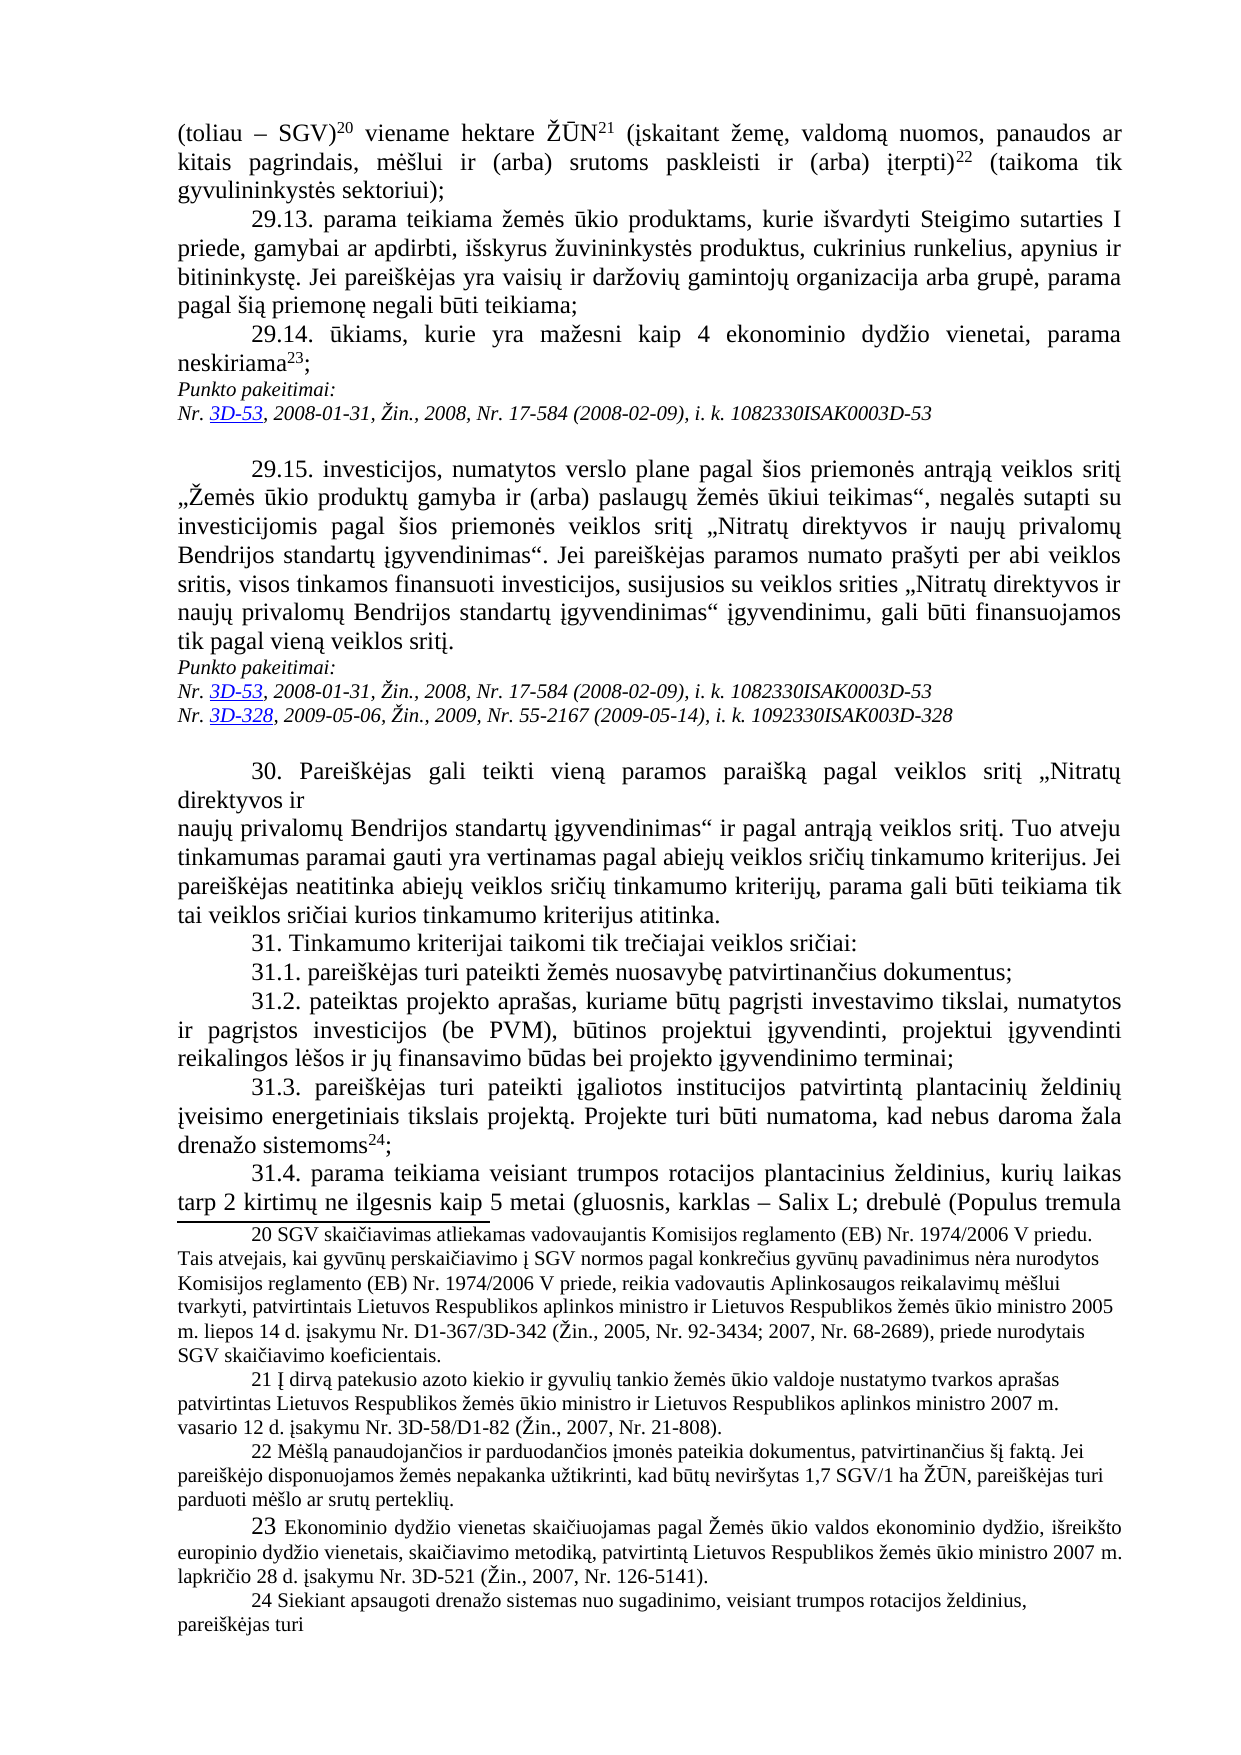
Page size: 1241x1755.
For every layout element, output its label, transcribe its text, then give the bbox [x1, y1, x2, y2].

text 29.14. ūkiams, kurie yra mažesni kaip 4 ekonominio dydžio vienetai, parama neskiriama; [177, 319, 1122, 377]
text Nr. 3D-53, 2008-01-31, Žin., 2008, Nr. 17-584 (2008-02-09), i. k. 1082330ISAK0003D-53 [177, 679, 1122, 703]
text SGV skaičiavimas atliekamas vadovaujantis Komisijos reglamento (EB) Nr. 1974/2006 V priedu. Tais atvejais, kai gyvūnų perskaičiavimo į SGV normos pagal konkrečius gyvūnų pavadinimus nėra nurodytos Komisijos reglamento (EB) Nr. 1974/2006 V priede, reikia vadovautis Aplinkosaugos reikalavimų mėšlui tvarkyti, patvirtintais Lietuvos Respublikos aplinkos ministro ir Lietuvos Respublikos žemės ūkio ministro 2005 m. liepos 14 d. įsakymu Nr. D1-367/3D-342 (Žin., 2005, Nr. 92-3434; 2007, Nr. 68-2689), priede nurodytais SGV skaičiavimo koeficientais. [177, 1222, 1122, 1367]
text (toliau – SGV) viename hektare ŽŪN (įskaitant žemę, valdomą nuomos, panaudos ar kitais pagrindais, mėšlui ir (arba) srutoms paskleisti ir (arba) įterpti) (taikoma tik gyvulininkystės sektoriui); [177, 118, 1122, 204]
text Į dirvą patekusio azoto kiekio ir gyvulių tankio žemės ūkio valdoje nustatymo tvarkos aprašas patvirtintas Lietuvos Respublikos žemės ūkio ministro ir Lietuvos Respublikos aplinkos ministro 2007 m. vasario 12 d. įsakymu Nr. 3D-58/D1-82 (Žin., 2007, Nr. 21-808). [177, 1367, 1122, 1439]
text 31.3. pareiškėjas turi pateikti įgaliotos institucijos patvirtintą plantacinių želdinių įveisimo energetiniais tikslais projektą. Projekte turi būti numatoma, kad nebus daroma žala drenažo sistemoms; [177, 1072, 1122, 1158]
text Nr. 3D-53, 2008-01-31, Žin., 2008, Nr. 17-584 (2008-02-09), i. k. 1082330ISAK0003D-53 [177, 401, 1122, 425]
text Punkto pakeitimai: [177, 377, 1122, 401]
text Nr. 3D-328, 2009-05-06, Žin., 2009, Nr. 55-2167 (2009-05-14), i. k. 1092330ISAK003D-328 [177, 703, 1122, 727]
text Punkto pakeitimai: [177, 655, 1122, 679]
text 31.2. pateiktas projekto aprašas, kuriame būtų pagrįsti investavimo tikslai, numatytos ir pagrįstos investicijos (be PVM), būtinos projektui įgyvendinti, projektui įgyvendinti reikalingos lėšos ir jų finansavimo būdas bei projekto įgyvendinimo terminai; [177, 986, 1122, 1072]
text 29.13. parama teikiama žemės ūkio produktams, kurie išvardyti Steigimo sutarties I priede, gamybai ar apdirbti, išskyrus žuvininkystės produktus, cukrinius runkelius, apynius ir bitininkystę. Jei pareiškėjas yra vaisių ir daržovių gamintojų organizacija arba grupė, parama pagal šią priemonę negali būti teikiama; [177, 204, 1122, 319]
text 31. Tinkamumo kriterijai taikomi tik trečiajai veiklos sričiai: [177, 928, 1122, 957]
text Siekiant apsaugoti drenažo sistemas nuo sugadinimo, veisiant trumpos rotacijos želdinius, pareiškėjas turi [177, 1588, 1122, 1636]
text Ekonominio dydžio vienetas skaičiuojamas pagal Žemės ūkio valdos ekonominio dydžio, išreikšto europinio dydžio vienetais, skaičiavimo metodiką, patvirtintą Lietuvos Respublikos žemės ūkio ministro 2007 m. lapkričio 28 d. įsakymu Nr. 3D-521 (Žin., 2007, Nr. 126-5141). [177, 1511, 1122, 1588]
text Mėšlą panaudojančios ir parduodančios įmonės pateikia dokumentus, patvirtinančius šį faktą. Jei pareiškėjo disponuojamos žemės nepakanka užtikrinti, kad būtų neviršytas 1,7 SGV/1 ha ŽŪN, pareiškėjas turi parduoti mėšlo ar srutų perteklių. [177, 1439, 1122, 1511]
text 30. Pareiškėjas gali teikti vieną paramos paraišką pagal veiklos sritį „Nitratų direktyvos ir [177, 756, 1122, 813]
text 31.4. parama teikiama veisiant trumpos rotacijos plantacinius želdinius, kurių laikas tarp 2 kirtimų ne ilgesnis kaip 5 metai (gluosnis, karklas – Salix L; drebulė (Populus tremula [177, 1158, 1122, 1216]
text naujų privalomų Bendrijos standartų įgyvendinimas“ ir pagal antrąją veiklos sritį. Tuo atveju tinkamumas paramai gauti yra vertinamas pagal abiejų veiklos sričių tinkamumo kriterijus. Jei pareiškėjas neatitinka abiejų veiklos sričių tinkamumo kriterijų, parama gali būti teikiama tik tai veiklos sričiai kurios tinkamumo kriterijus atitinka. [177, 813, 1122, 928]
text 31.1. pareiškėjas turi pateikti žemės nuosavybę patvirtinančius dokumentus; [177, 957, 1122, 986]
text 29.15. investicijos, numatytos verslo plane pagal šios priemonės antrąją veiklos sritį „Žemės ūkio produktų gamyba ir (arba) paslaugų žemės ūkiui teikimas“, negalės sutapti su investicijomis pagal šios priemonės veiklos sritį „Nitratų direktyvos ir naujų privalomų Bendrijos standartų įgyvendinimas“. Jei pareiškėjas paramos numato prašyti per abi veiklos sritis, visos tinkamos finansuoti investicijos, susijusios su veiklos srities „Nitratų direktyvos ir naujų privalomų Bendrijos standartų įgyvendinimas“ įgyvendinimu, gali būti finansuojamos tik pagal vieną veiklos sritį. [177, 454, 1122, 655]
